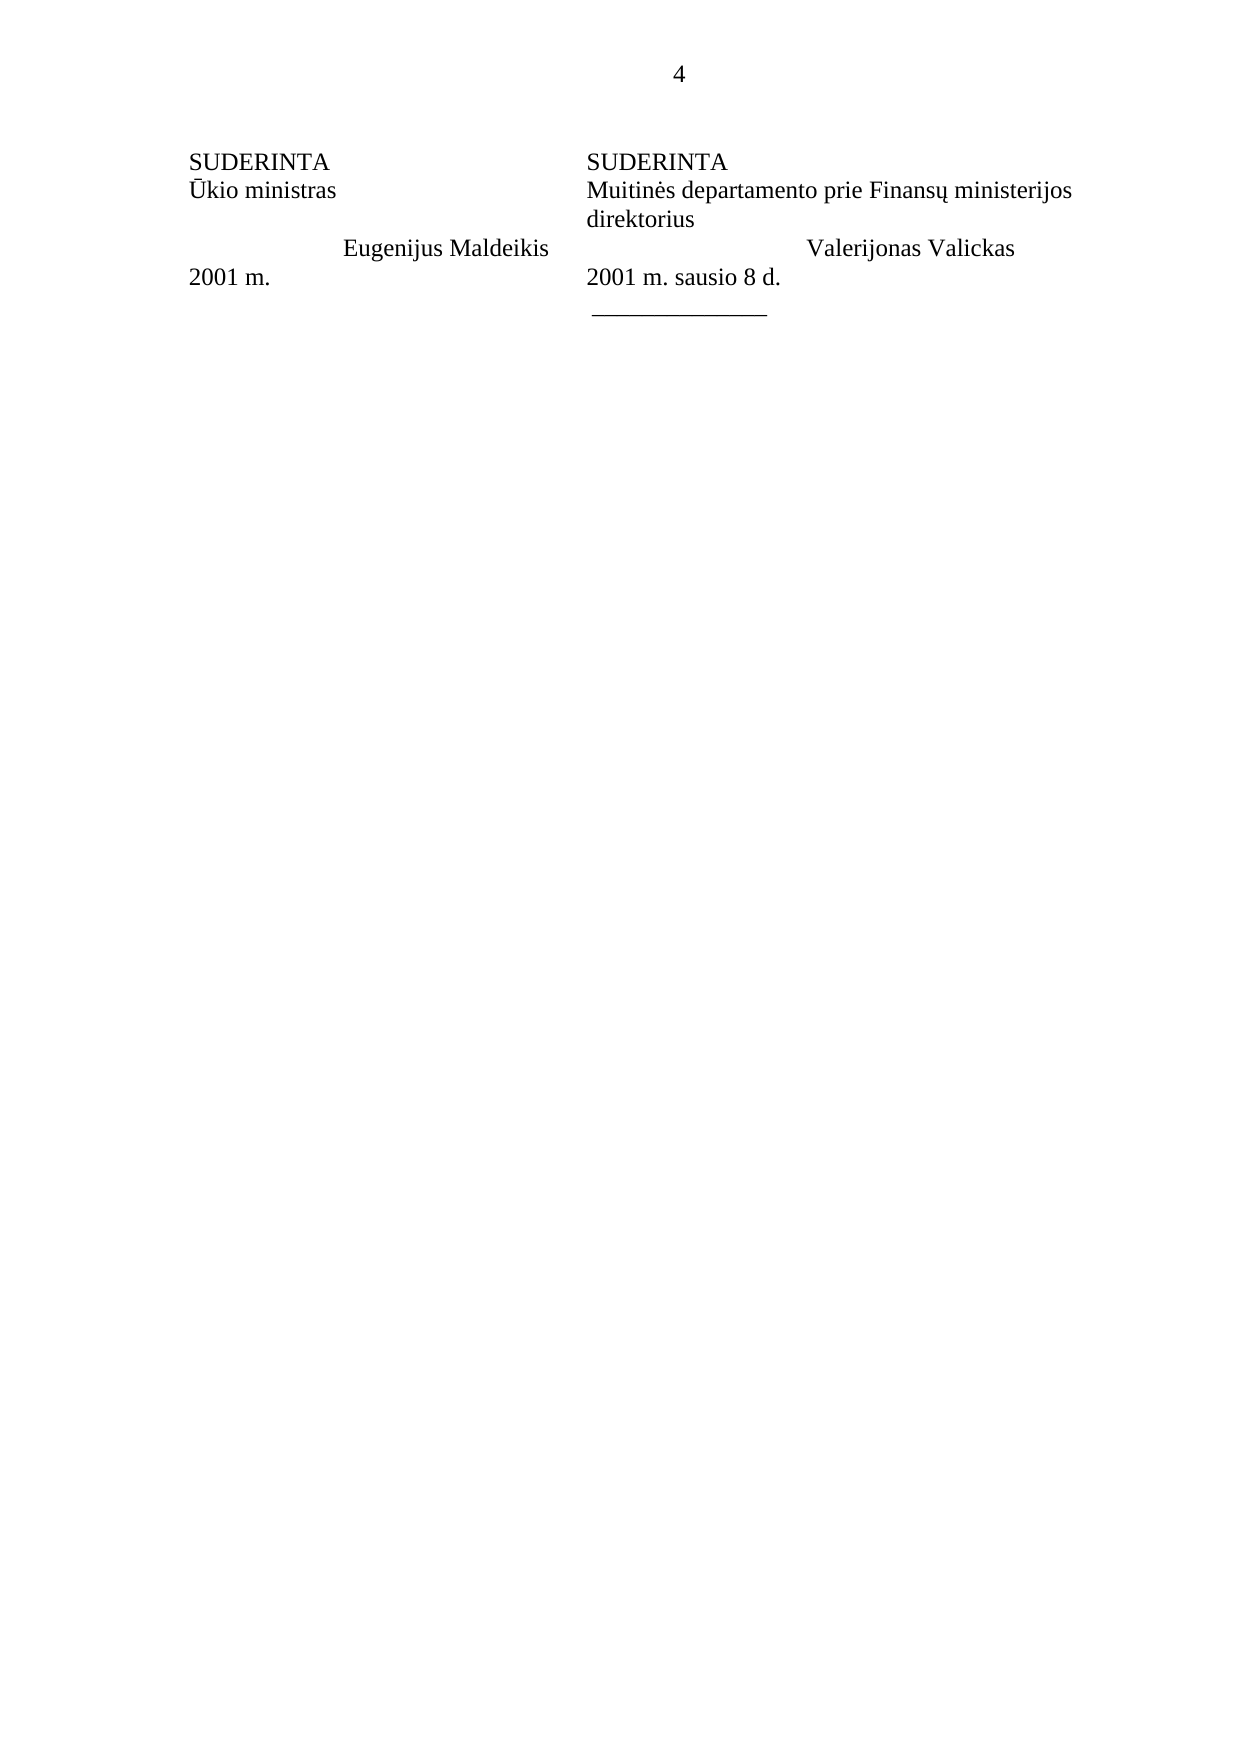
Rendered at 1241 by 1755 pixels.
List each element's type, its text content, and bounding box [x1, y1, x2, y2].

table_cell direktorius [575, 204, 1181, 233]
table_cell Eugenijus Maldeikis [177, 233, 575, 262]
table_cell 2001 m. sausio 8 d. [575, 262, 1181, 291]
text ______________ [177, 291, 1181, 319]
table_cell Valerijonas Valickas [575, 233, 1181, 262]
table_cell [177, 204, 575, 233]
table_cell Ūkio ministras [177, 176, 575, 204]
table_cell 2001 m. [177, 262, 575, 291]
table_header SUDERINTA [575, 147, 1181, 176]
table_header SUDERINTA [177, 147, 575, 176]
table_cell Muitinės departamento prie Finansų ministerijos [575, 176, 1181, 204]
